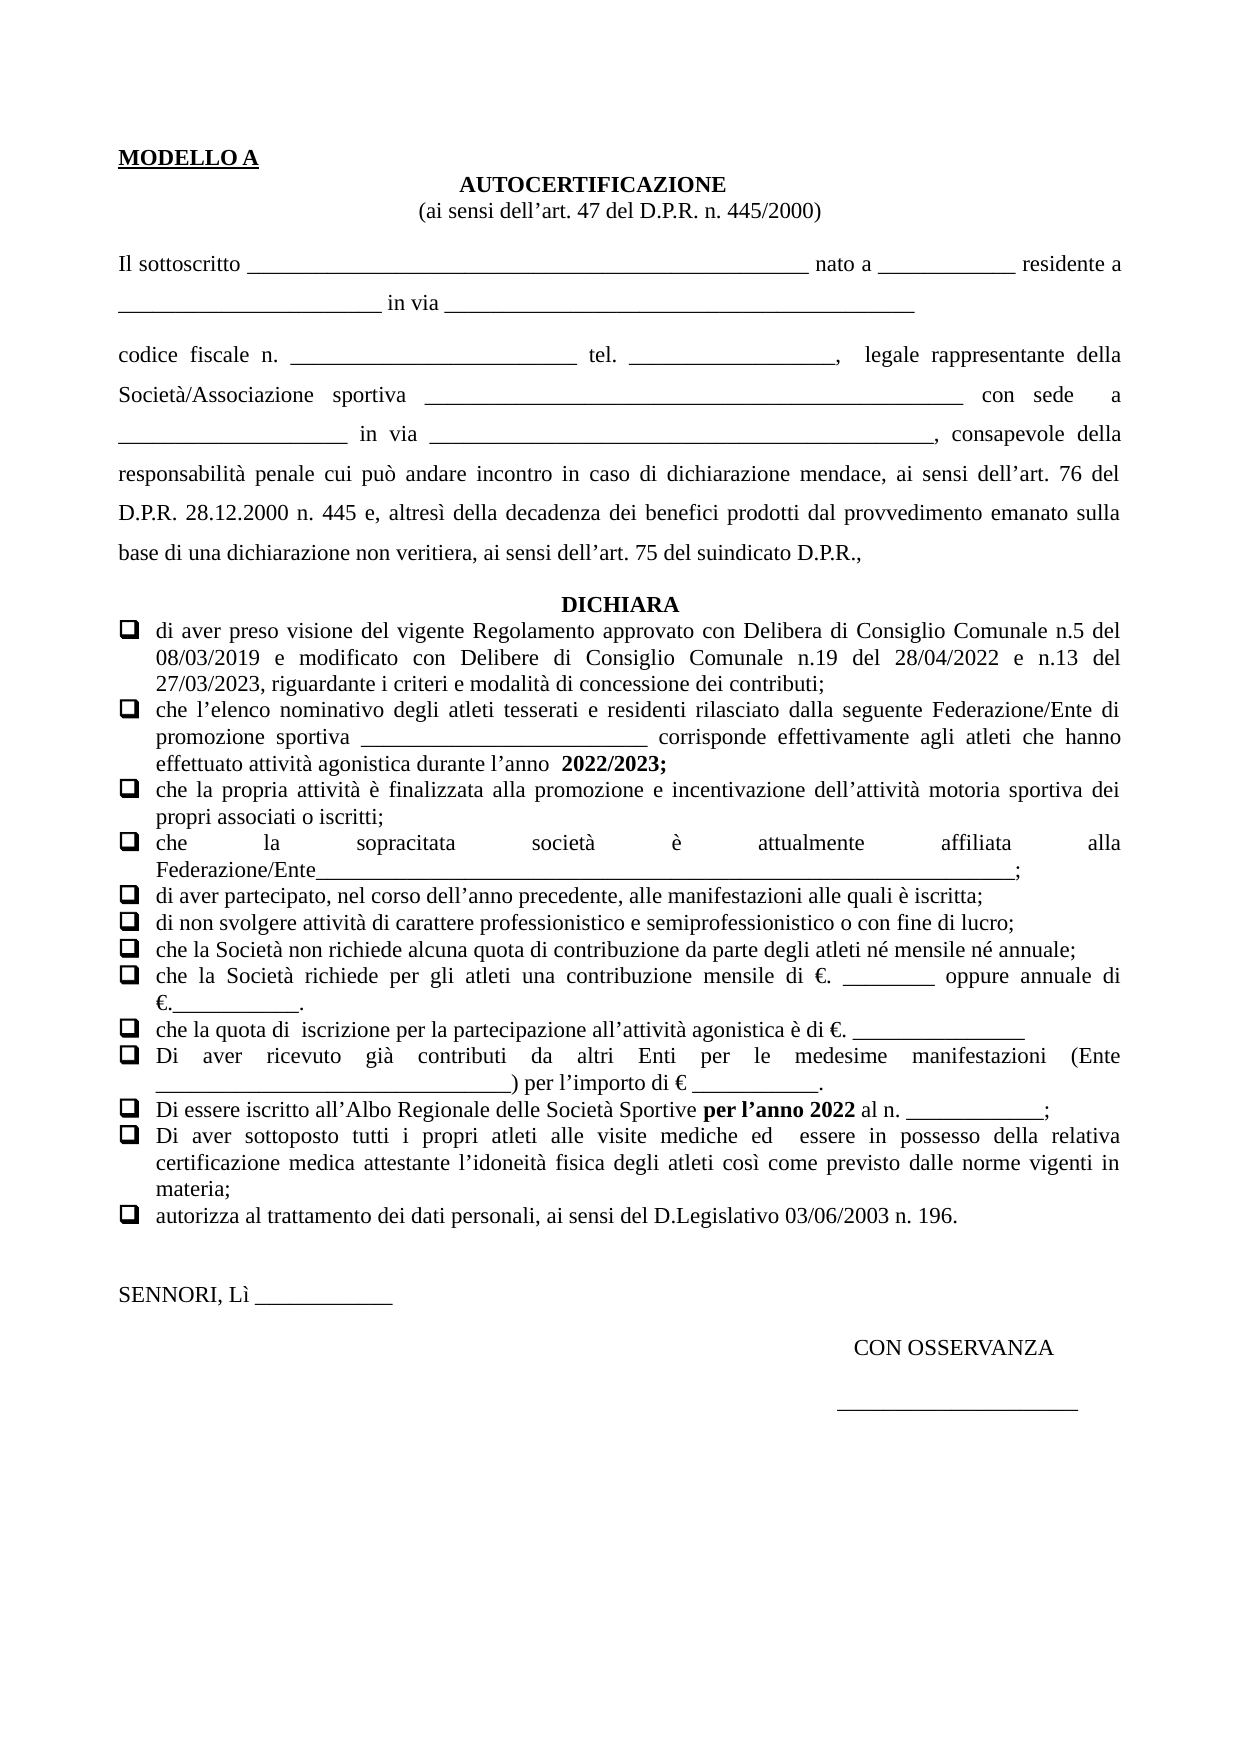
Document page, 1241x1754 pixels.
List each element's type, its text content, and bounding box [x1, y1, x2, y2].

text CON OSSERVANZA [118, 1334, 1122, 1360]
subtitle (ai sensi dell’art. 47 del D.P.R. n. 445/2000) [118, 197, 1122, 223]
list che la propria attività è finalizzata alla promozione e incentivazione dell’attività motoria sportiva dei propri associati o iscritti; [118, 776, 1122, 829]
text SENNORI, Lì ____________ [118, 1281, 1122, 1308]
list Di essere iscritto all’Albo Regionale delle Società Sportive per l’anno 2022 al n. ____________; [118, 1096, 1122, 1122]
list che la quota di iscrizione per la partecipazione all’attività agonistica è di €. _______________ [118, 1016, 1122, 1042]
list che la Società richiede per gli atleti una contribuzione mensile di €. ________ oppure annuale di €.___________. [118, 963, 1122, 1016]
list di aver partecipato, nel corso dell’anno precedente, alle manifestazioni alle quali è iscritta; [118, 882, 1122, 909]
list di non svolgere attività di carattere professionistico e semiprofessionistico o con fine di lucro; [118, 909, 1122, 936]
list autorizza al trattamento dei dati personali, ai sensi del D.Legislativo 03/06/2003 n. 196. [118, 1202, 1122, 1229]
list che l’elenco nominativo degli atleti tesserati e residenti rilasciato dalla seguente Federazione/Ente di promozione sportiva _________________________ corrisponde effettivamente agli atleti che hanno effettuato attività agonistica durante l’anno 2022/2023; [118, 697, 1122, 776]
list che la sopracitata società è attualmente affiliata alla Federazione/Ente_____________________________________________________________; [118, 829, 1122, 882]
text _____________________ [118, 1387, 1122, 1413]
list che la Società non richiede alcuna quota di contribuzione da parte degli atleti né mensile né annuale; [118, 936, 1122, 963]
list di aver preso visione del vigente Regolamento approvato con Delibera di Consiglio Comunale n.5 del 08/03/2019 e modificato con Delibere di Consiglio Comunale n.19 del 28/04/2022 e n.13 del 27/03/2023, riguardante i criteri e modalità di concessione dei contributi; [118, 617, 1122, 697]
text Il sottoscritto _________________________________________________ nato a ____________ residente a _______________________ in via _________________________________________ [118, 250, 1122, 316]
list Di aver sottoposto tutti i propri atleti alle visite mediche ed essere in possesso della relativa certificazione medica attestante l’idoneità fisica degli atleti così come previsto dalle norme vigenti in materia; [118, 1122, 1122, 1202]
text codice fiscale n. _________________________ tel. __________________, legale rappresentante della Società/Associazione sportiva _______________________________________________ con sede a ____________________ in via ____________________________________________, consapevole della responsabilità penale cui può andare incontro in caso di dichiarazione mendace, ai sensi dell’art. 76 del D.P.R. 28.12.2000 n. 445 e, altresì della decadenza dei benefici prodotti dal provvedimento emanato sulla base di una dichiarazione non veritiera, ai sensi dell’art. 75 del suindicato D.P.R., [118, 341, 1122, 565]
list Di aver ricevuto già contributi da altri Enti per le medesime manifestazioni (Ente _______________________________) per l’importo di € ___________. [118, 1042, 1122, 1096]
subtitle MODELLO A [118, 144, 1122, 171]
subtitle DICHIARA [118, 591, 1122, 617]
subtitle AUTOCERTIFICAZIONE [118, 171, 1122, 197]
